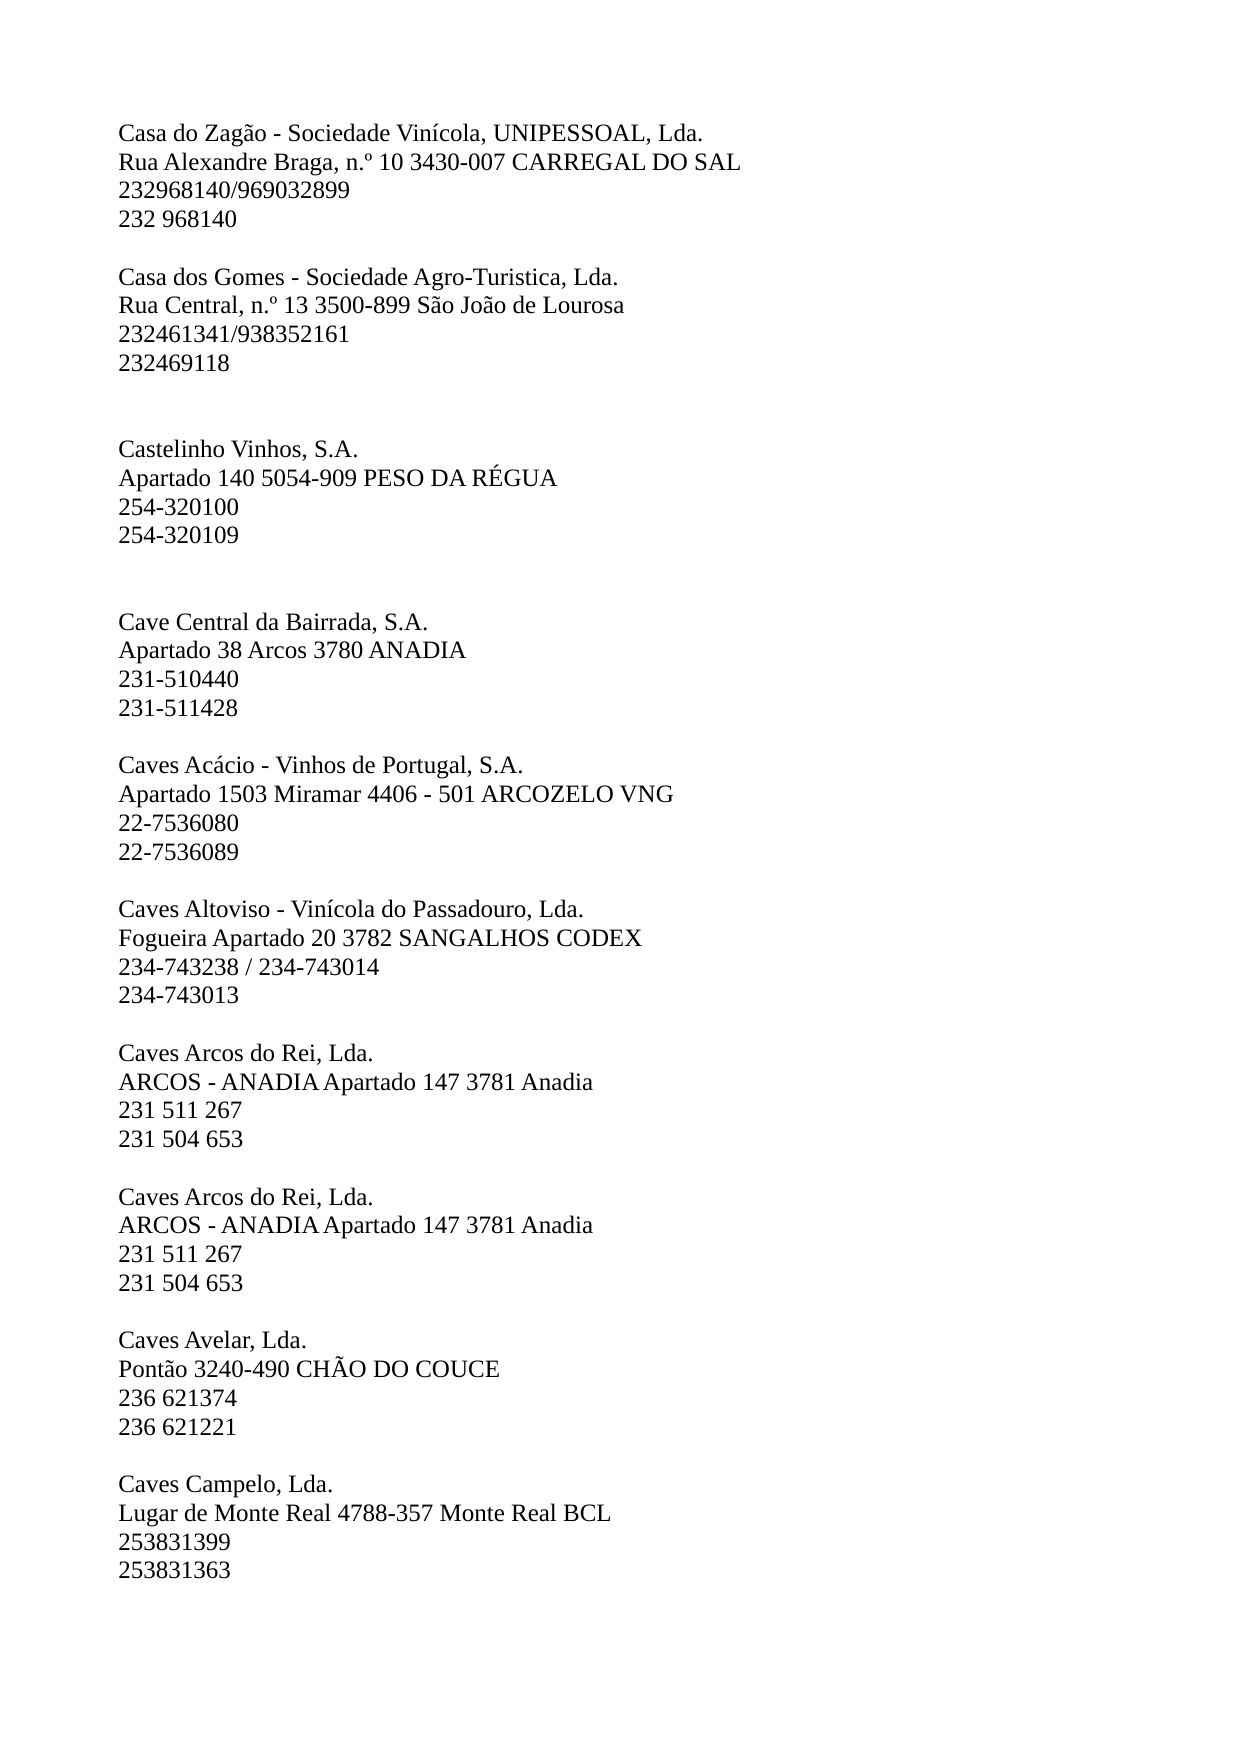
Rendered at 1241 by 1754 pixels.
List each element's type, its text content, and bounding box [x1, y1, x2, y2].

text ARCOS - ANADIA Apartado 147 3781 Anadia [118, 1067, 1122, 1096]
text Rua Central, n.º 13 3500-899 São João de Lourosa [118, 291, 1122, 319]
text 231 504 653 [118, 1124, 1122, 1153]
text 234-743238 / 234-743014 [118, 952, 1122, 981]
text Caves Acácio - Vinhos de Portugal, S.A. [118, 751, 1122, 779]
text Casa dos Gomes - Sociedade Agro-Turistica, Lda. [118, 262, 1122, 291]
text Caves Arcos do Rei, Lda. [118, 1182, 1122, 1211]
text Rua Alexandre Braga, n.º 10 3430-007 CARREGAL DO SAL [118, 147, 1122, 176]
text 234-743013 [118, 981, 1122, 1009]
text 236 621221 [118, 1412, 1122, 1441]
text Fogueira Apartado 20 3782 SANGALHOS CODEX [118, 923, 1122, 952]
text 231 511 267 [118, 1096, 1122, 1124]
text 232 968140 [118, 204, 1122, 233]
text Lugar de Monte Real 4788-357 Monte Real BCL [118, 1498, 1122, 1527]
text Apartado 140 5054-909 PESO DA RÉGUA [118, 463, 1122, 492]
text Caves Altoviso - Vinícola do Passadouro, Lda. [118, 894, 1122, 923]
text Apartado 1503 Miramar 4406 - 501 ARCOZELO VNG [118, 779, 1122, 808]
text 231-510440 [118, 664, 1122, 693]
text Castelinho Vinhos, S.A. [118, 434, 1122, 463]
text 254-320100 [118, 492, 1122, 521]
text 232469118 [118, 348, 1122, 377]
text 22-7536089 [118, 837, 1122, 866]
text Caves Arcos do Rei, Lda. [118, 1038, 1122, 1067]
text 236 621374 [118, 1383, 1122, 1412]
text 232461341/938352161 [118, 319, 1122, 348]
text Caves Campelo, Lda. [118, 1469, 1122, 1498]
text 232968140/969032899 [118, 176, 1122, 204]
text 254-320109 [118, 521, 1122, 549]
text ARCOS - ANADIA Apartado 147 3781 Anadia [118, 1211, 1122, 1239]
text 231 504 653 [118, 1268, 1122, 1297]
text Pontão 3240-490 CHÃO DO COUCE [118, 1354, 1122, 1383]
text 231 511 267 [118, 1239, 1122, 1268]
text 231-511428 [118, 693, 1122, 722]
text 253831399 [118, 1527, 1122, 1556]
text Apartado 38 Arcos 3780 ANADIA [118, 636, 1122, 664]
text Caves Avelar, Lda. [118, 1326, 1122, 1354]
text Casa do Zagão - Sociedade Vinícola, UNIPESSOAL, Lda. [118, 118, 1122, 147]
text Cave Central da Bairrada, S.A. [118, 607, 1122, 636]
text 253831363 [118, 1556, 1122, 1584]
text 22-7536080 [118, 808, 1122, 837]
